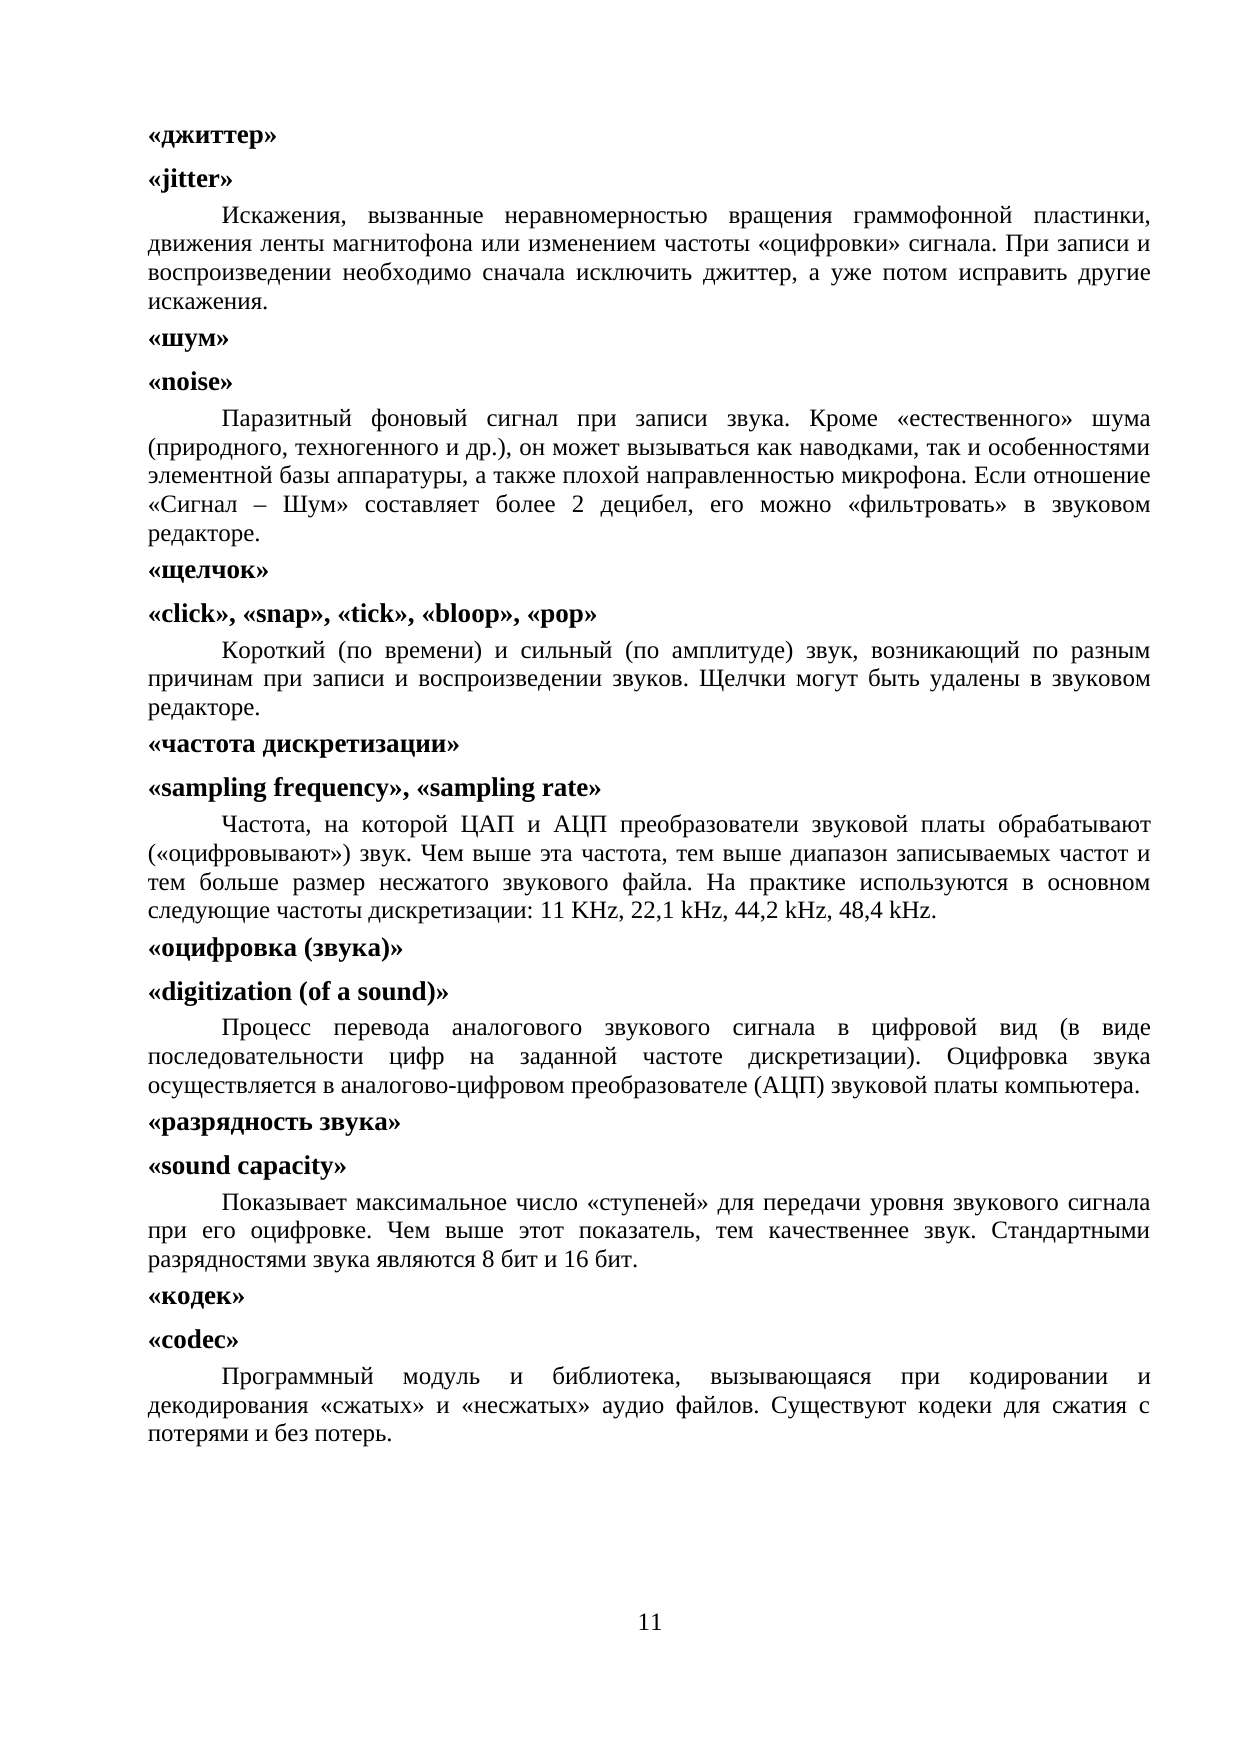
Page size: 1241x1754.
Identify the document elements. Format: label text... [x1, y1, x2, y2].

text «digitization (of a sound)» [148, 975, 1152, 1006]
text «sampling frequency», «sampling rate» [148, 772, 1152, 803]
text Частота, на которой ЦАП и АЦП преобразователи звуковой платы обрабатывают («оцифровывают») звук. Чем выше эта частота, тем выше диапазон записываемых частот и тем больше размер несжатого звукового файла. На практике используются в основном следующие частоты дискретизации: 11 KHz, 22,1 kHz, 44,2 kHz, 48,4 kHz. [148, 809, 1152, 924]
text «шум» [148, 321, 1152, 352]
text «разрядность звука» [148, 1105, 1152, 1136]
text «noise» [148, 365, 1152, 396]
text Показывает максимальное число «ступеней» для передачи уровня звукового сигнала при его оцифровке. Чем выше этот показатель, тем качественнее звук. Стандартными разрядностями звука являются 8 бит и 16 бит. [148, 1187, 1152, 1273]
text «codec» [148, 1323, 1152, 1354]
text «кодек» [148, 1279, 1152, 1311]
text Искажения, вызванные неравномерностью вращения граммофонной пластинки, движения ленты магнитофона или изменением частоты «оцифровки» сигнала. При записи и воспроизведении необходимо сначала исключить джиттер, а уже потом исправить другие искажения. [148, 200, 1152, 315]
text «sound capacity» [148, 1149, 1152, 1180]
text Процесс перевода аналогового звукового сигнала в цифровой вид (в виде последовательности цифр на заданной частоте дискретизации). Оцифровка звука осуществляется в аналогово-цифровом преобразователе (АЦП) звуковой платы компьютера. [148, 1012, 1152, 1098]
text «jitter» [148, 162, 1152, 193]
text «click», «snap», «tick», «bloop», «pop» [148, 597, 1152, 628]
text Программный модуль и библиотека, вызывающаяся при кодировании и декодирования «сжатых» и «несжатых» аудио файлов. Существуют кодеки для сжатия с потерями и без потерь. [148, 1361, 1152, 1447]
text «щелчок» [148, 553, 1152, 584]
text Паразитный фоновый сигнал при записи звука. Кроме «естественного» шума (природного, техногенного и др.), он может вызываться как наводками, так и особенностями элементной базы аппаратуры, а также плохой направленностью микрофона. Если отношение «Сигнал – Шум» составляет более 2 децибел, его можно «фильтровать» в звуковом редакторе. [148, 403, 1152, 547]
text «частота дискретизации» [148, 727, 1152, 759]
text «джиттер» [148, 118, 1152, 149]
text «оцифровка (звука)» [148, 931, 1152, 962]
text Короткий (по времени) и сильный (по амплитуде) звук, возникающий по разным причинам при записи и воспроизведении звуков. Щелчки могут быть удалены в звуковом редакторе. [148, 635, 1152, 721]
